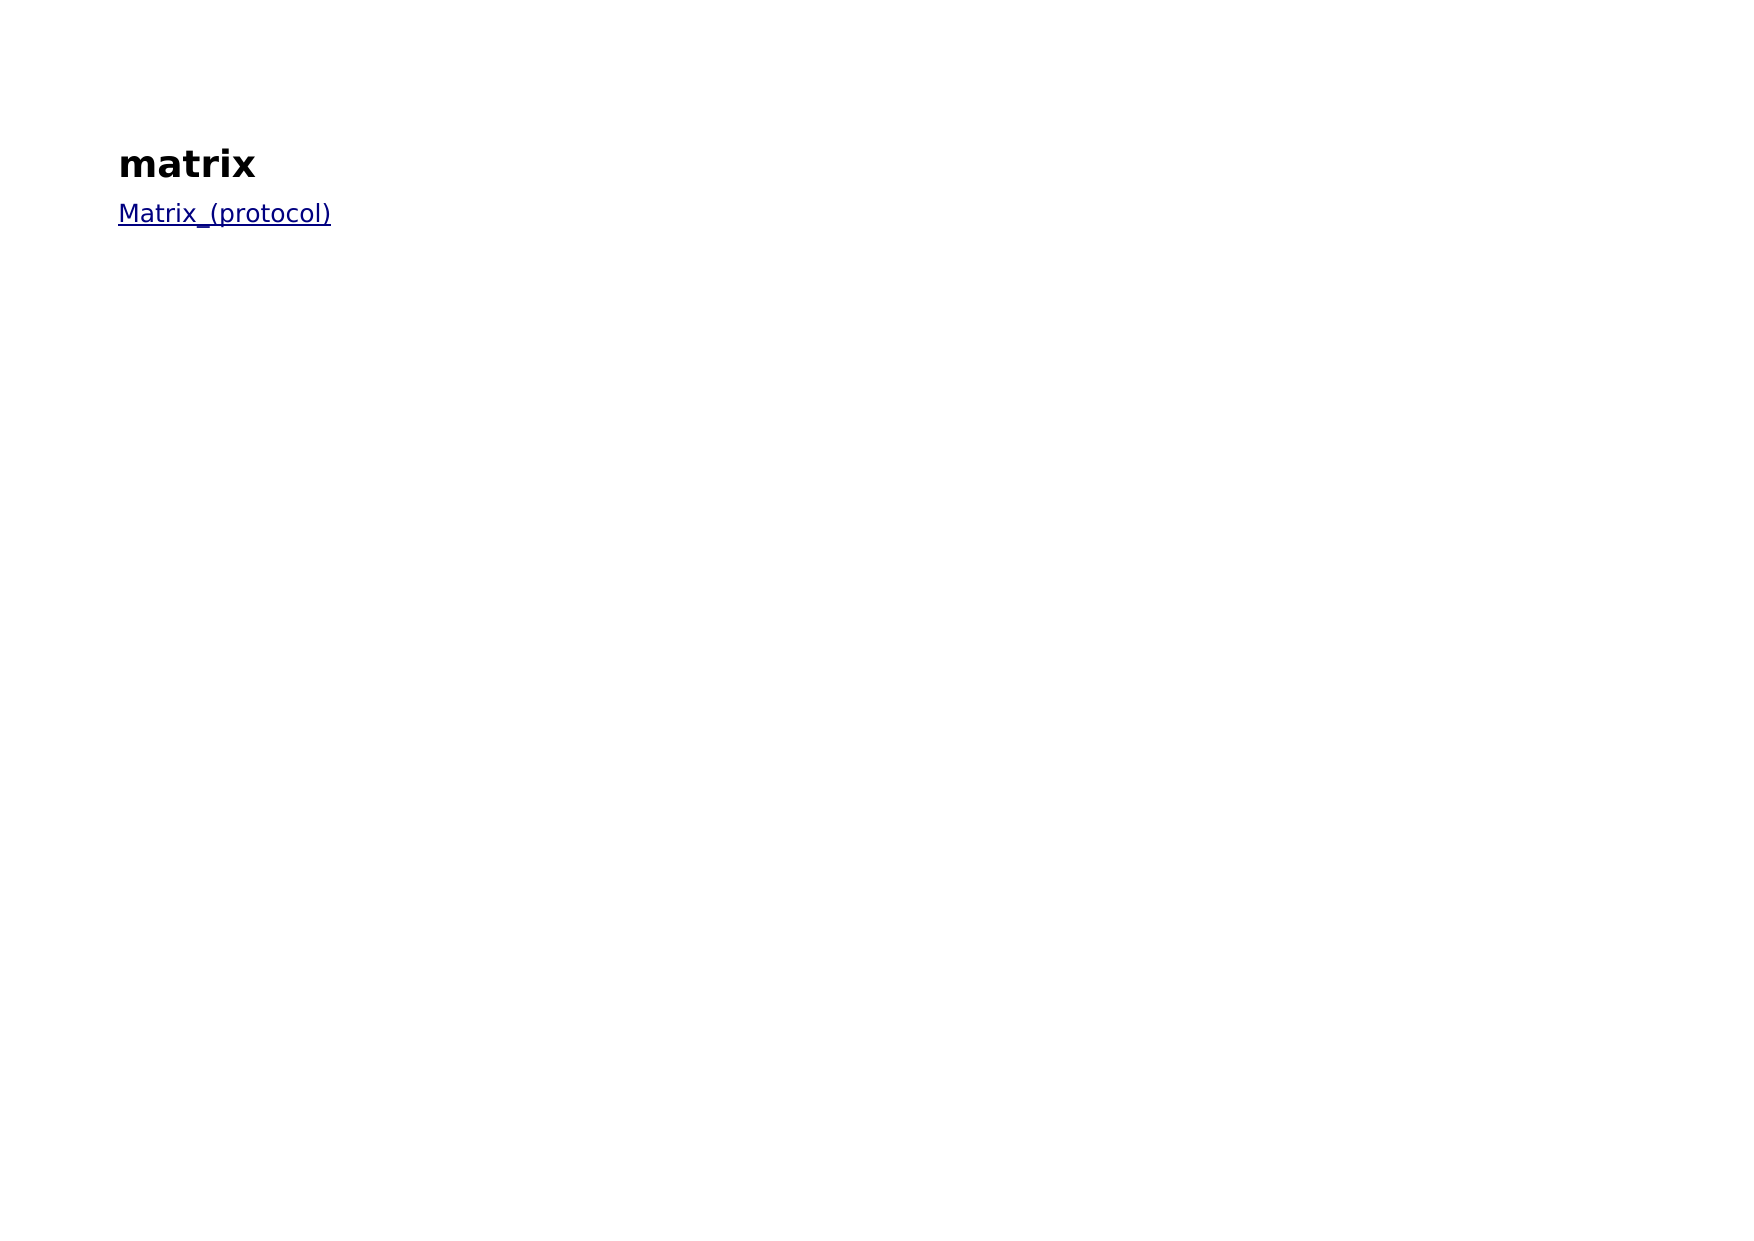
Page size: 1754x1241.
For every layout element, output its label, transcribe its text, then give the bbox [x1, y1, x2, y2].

subtitle matrix [118, 143, 1636, 187]
text Matrix_(protocol) [118, 199, 1636, 228]
